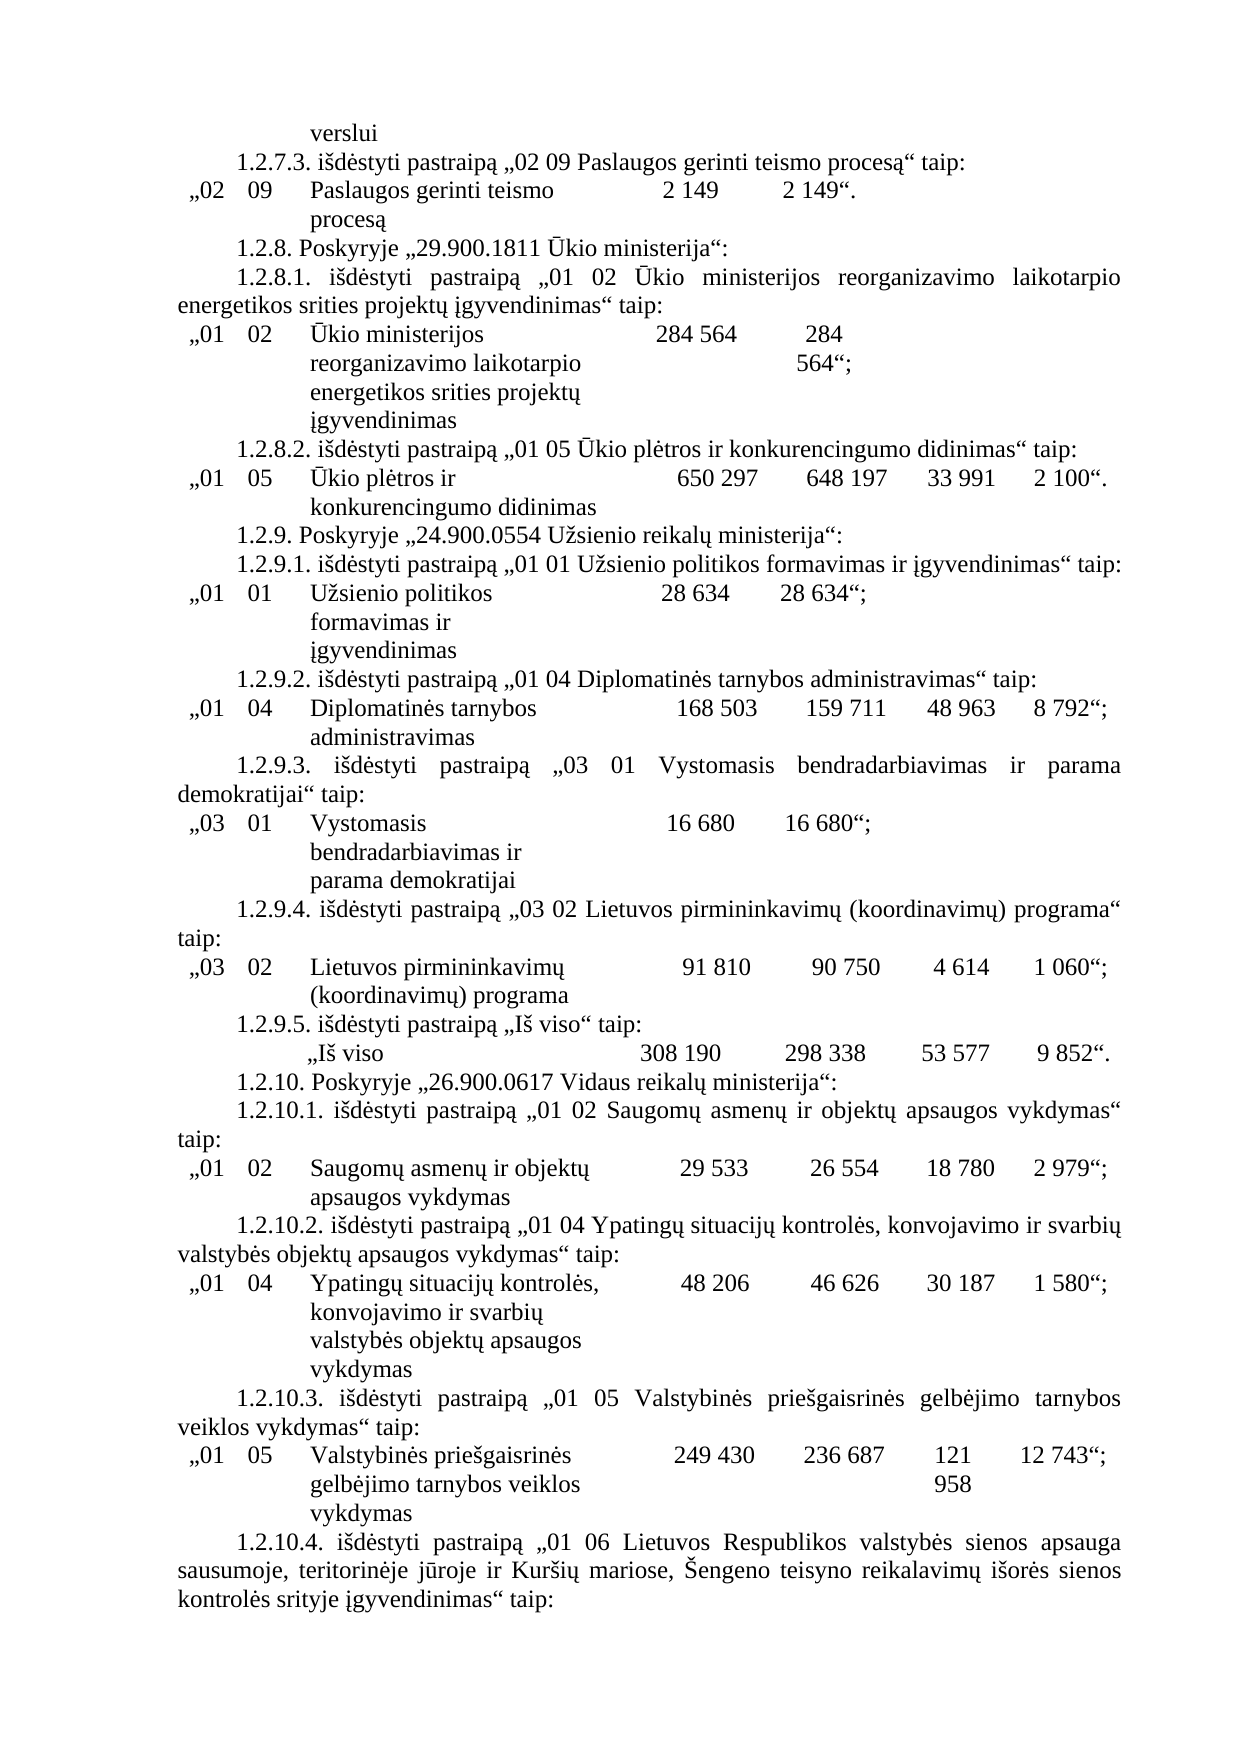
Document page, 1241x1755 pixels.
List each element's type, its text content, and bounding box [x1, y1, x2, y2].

table_header 18 780 [902, 1153, 1019, 1211]
table_header [1019, 118, 1122, 147]
table_header 236 687 [786, 1441, 902, 1527]
table_header 284 564 [624, 319, 768, 434]
text 1.2.8.2. išdėstyti pastraipą „01 05 Ūkio plėtros ir konkurencingumo didinimas“ taip: [177, 434, 1122, 463]
table_header 91 810 [645, 952, 788, 1009]
table_header Užsienio politikos formavimas ir įgyvendinimas [299, 578, 593, 664]
table_header 1 060“; [1019, 952, 1122, 1009]
table_header [883, 808, 978, 894]
table_header 29 533 [642, 1153, 786, 1211]
table_header [593, 578, 623, 664]
table_header 8 792“; [1019, 693, 1122, 751]
table_header [978, 176, 1122, 233]
table_header [978, 808, 1122, 894]
table_header „01 [177, 463, 236, 521]
table_header [594, 319, 624, 434]
table_header [589, 176, 619, 233]
table_header [614, 952, 644, 1009]
table_header 48 206 [643, 1268, 787, 1383]
table_header Paslaugos gerinti teismo procesą [299, 176, 589, 233]
table_header 159 711 [789, 693, 904, 751]
table_header „01 [177, 1268, 236, 1383]
table_header [236, 118, 298, 147]
table_header [177, 118, 236, 147]
text 1.2.9. Poskyryje „24.900.0554 Užsienio reikalų ministerija“: [177, 521, 1122, 549]
table_header [612, 1153, 642, 1211]
table_header 121 958 [902, 1441, 1004, 1527]
table_header 30 187 [903, 1268, 1019, 1383]
table_header [643, 118, 787, 147]
table_header 28 634 [623, 578, 767, 664]
text 1.2.9.4. išdėstyti pastraipą „03 02 Lietuvos pirmininkavimų (koordinavimų) programa“ taip: [177, 894, 1122, 952]
table_header 01 [236, 808, 298, 894]
text 1.2.10.3. išdėstyti pastraipą „01 05 Valstybinės priešgaisrinės gelbėjimo tarnybos veiklos vykdymas“ taip: [177, 1383, 1122, 1441]
table_header Diplomatinės tarnybos administravimas [299, 693, 614, 751]
text 1.2.10. Poskyryje „26.900.0617 Vidaus reikalų ministerija“: [177, 1067, 1122, 1096]
table_header 1 580“; [1019, 1268, 1122, 1383]
table_header Ypatingų situacijų kontrolės, konvojavimo ir svarbių valstybės objektų apsaugos vykdymas [299, 1268, 613, 1383]
table_header 02 [236, 319, 298, 434]
table_header „02 [177, 176, 236, 233]
table_header „01 [177, 1441, 236, 1527]
table_header 2 149“. [763, 176, 876, 233]
text 1.2.9.2. išdėstyti pastraipą „01 04 Diplomatinės tarnybos administravimas“ taip: [177, 664, 1122, 693]
table_header [787, 118, 903, 147]
table_header 2 149 [619, 176, 762, 233]
table_header 28 634“; [767, 578, 879, 664]
text 1.2.10.4. išdėstyti pastraipą „01 06 Lietuvos Respublikos valstybės sienos apsauga sausumoje, teritorinėje jūroje ir Kuršių mariose, Šengeno teisyno reikalavimų išorės sienos kontrolės srityje įgyvendinimas“ taip: [177, 1527, 1122, 1613]
table_header 05 [236, 463, 298, 521]
table_header [599, 808, 629, 894]
table_header 01 [236, 578, 298, 664]
table_header 90 750 [788, 952, 903, 1009]
table_header 53 577 [880, 1038, 1014, 1067]
table_header 298 338 [733, 1038, 880, 1067]
table_header „Iš viso [177, 1038, 586, 1067]
table_header Valstybinės priešgaisrinės gelbėjimo tarnybos veiklos vykdymas [299, 1441, 612, 1527]
text 1.2.9.3. išdėstyti pastraipą „03 01 Vystomasis bendradarbiavimas ir parama demokratijai“ taip: [177, 751, 1122, 808]
table_header verslui [299, 118, 613, 147]
table_header 12 743“; [1004, 1441, 1122, 1527]
table_header [613, 1268, 643, 1383]
table_header [615, 693, 645, 751]
table_header [876, 176, 978, 233]
text 1.2.10.2. išdėstyti pastraipą „01 04 Ypatingų situacijų kontrolės, konvojavimo ir svarbių valstybės objektų apsaugos vykdymas“ taip: [177, 1211, 1122, 1268]
table_header 16 680“; [773, 808, 883, 894]
table_header [615, 463, 646, 521]
table_header 4 614 [904, 952, 1019, 1009]
table_header „01 [177, 693, 236, 751]
table_header 02 [236, 952, 298, 1009]
text 1.2.9.5. išdėstyti pastraipą „Iš viso“ taip: [177, 1009, 1122, 1038]
table_header [613, 118, 643, 147]
table_header [978, 578, 1122, 664]
table_header [880, 319, 978, 434]
table_header 308 190 [586, 1038, 733, 1067]
table_header „03 [177, 952, 236, 1009]
table_header 168 503 [645, 693, 788, 751]
table_header [612, 1441, 642, 1527]
table_header Ūkio ministerijos reorganizavimo laikotarpio energetikos srities projektų įgyvendinimas [299, 319, 594, 434]
table_header [903, 118, 1019, 147]
table_header 26 554 [786, 1153, 902, 1211]
table_header 02 [236, 1153, 298, 1211]
table_header Lietuvos pirmininkavimų (koordinavimų) programa [299, 952, 614, 1009]
table_header 16 680 [629, 808, 772, 894]
table_header 04 [236, 1268, 298, 1383]
table_header „01 [177, 319, 236, 434]
table_header „01 [177, 1153, 236, 1211]
table_header 33 991 [904, 463, 1019, 521]
text 1.2.8. Poskyryje „29.900.1811 Ūkio ministerija“: [177, 233, 1122, 262]
table_header 9 852“. [1014, 1038, 1122, 1067]
table_header 2 100“. [1019, 463, 1122, 521]
table_header Vystomasis bendradarbiavimas ir parama demokratijai [299, 808, 598, 894]
table_header „03 [177, 808, 236, 894]
table_header 2 979“; [1019, 1153, 1122, 1211]
table_header 04 [236, 693, 298, 751]
table_header „01 [177, 578, 236, 664]
text 1.2.9.1. išdėstyti pastraipą „01 01 Užsienio politikos formavimas ir įgyvendinimas“ taip: [177, 549, 1122, 578]
text 1.2.8.1. išdėstyti pastraipą „01 02 Ūkio ministerijos reorganizavimo laikotarpio energetikos srities projektų įgyvendinimas“ taip: [177, 262, 1122, 319]
table_header Ūkio plėtros ir konkurencingumo didinimas [299, 463, 615, 521]
table_header 48 963 [904, 693, 1019, 751]
table_header 648 197 [789, 463, 904, 521]
table_header 249 430 [642, 1441, 786, 1527]
table_header 09 [236, 176, 298, 233]
table_header 05 [236, 1441, 298, 1527]
table_header [879, 578, 978, 664]
table_header 650 297 [646, 463, 789, 521]
text 1.2.7.3. išdėstyti pastraipą „02 09 Paslaugos gerinti teismo procesą“ taip: [177, 147, 1122, 176]
table_header 46 626 [787, 1268, 903, 1383]
text 1.2.10.1. išdėstyti pastraipą „01 02 Saugomų asmenų ir objektų apsaugos vykdymas“ taip: [177, 1096, 1122, 1153]
table_header 284 564“; [768, 319, 880, 434]
table_header [978, 319, 1122, 434]
table_header Saugomų asmenų ir objektų apsaugos vykdymas [299, 1153, 612, 1211]
